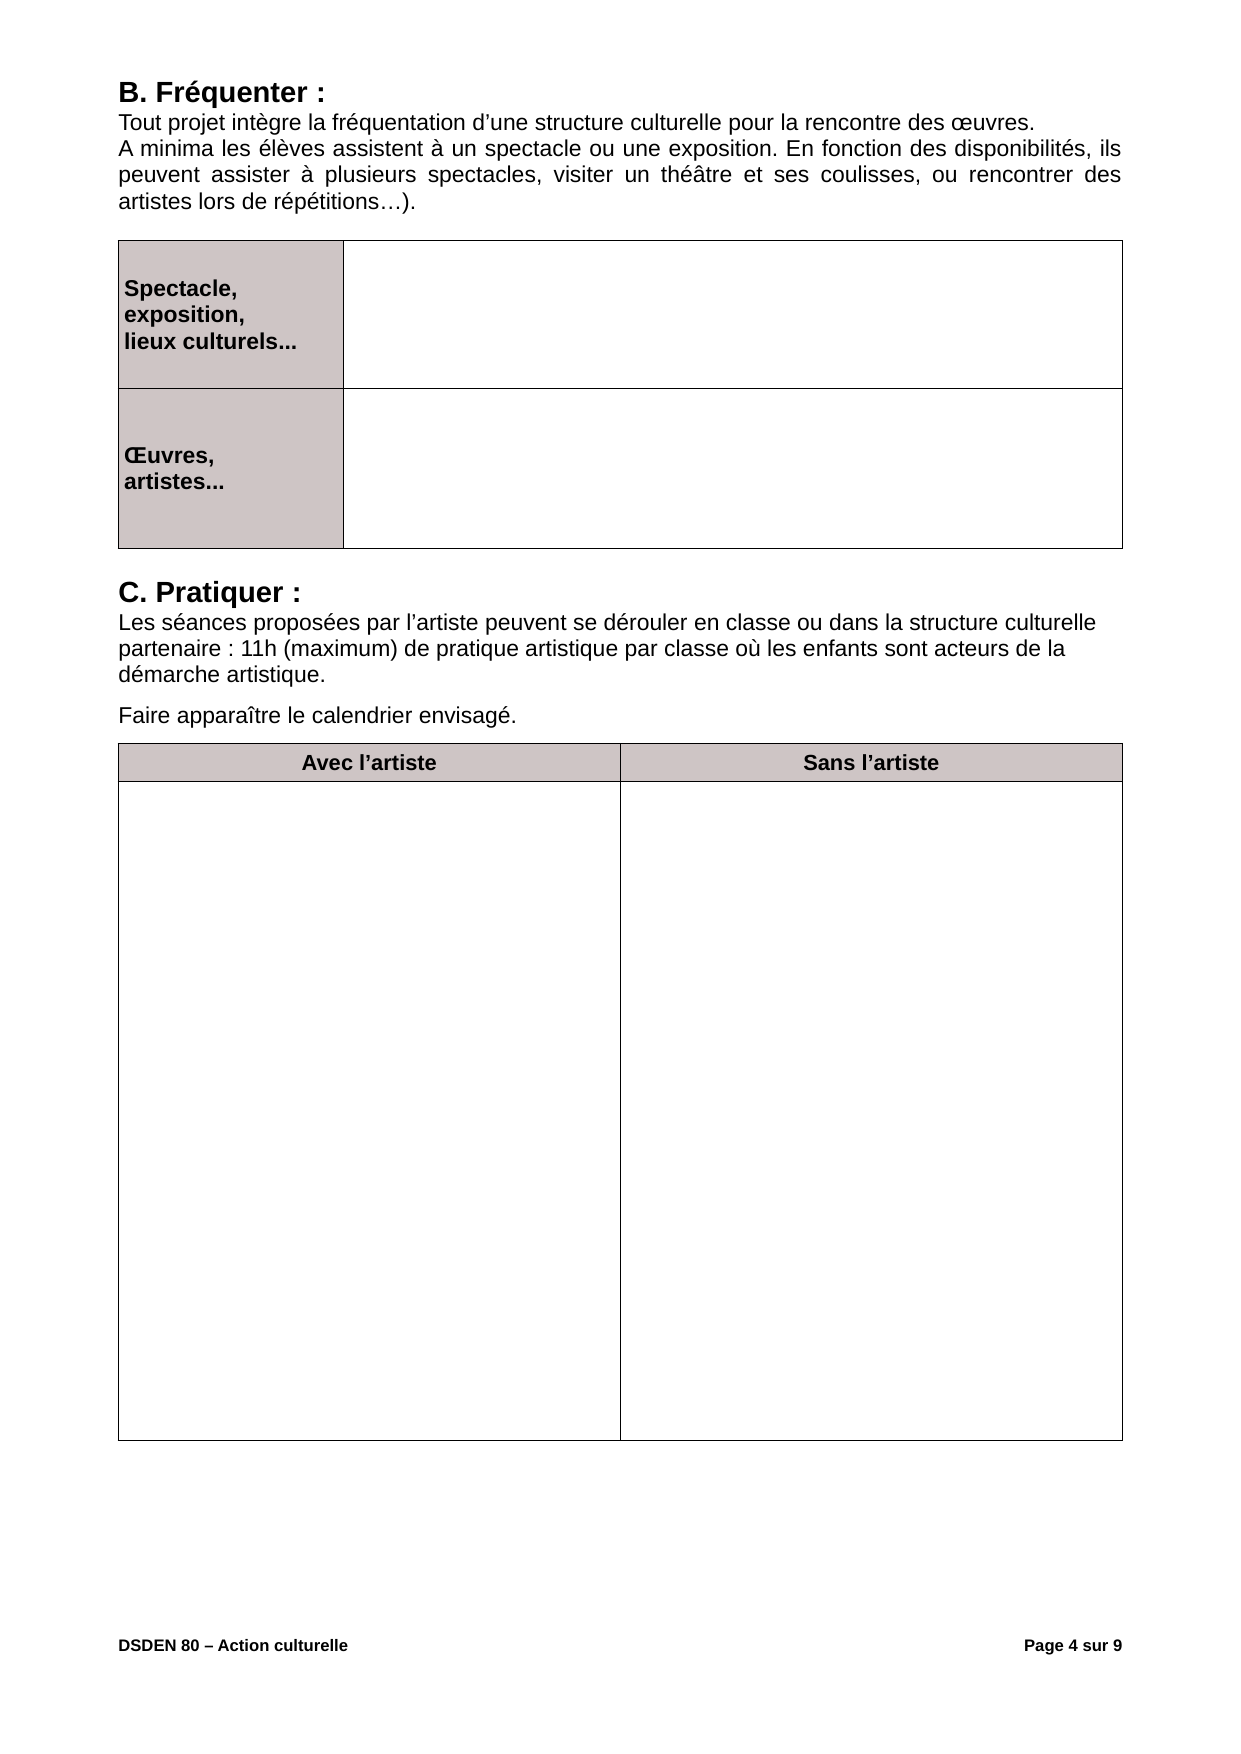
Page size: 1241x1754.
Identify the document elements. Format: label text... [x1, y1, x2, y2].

table_cell Œuvres, artistes... [119, 389, 343, 548]
text Les séances proposées par l’artiste peuvent se dérouler en classe ou dans la structure culturelle partenaire : 11h (maximum) de pratique artistique par classe où les enfants sont acteurs de la démarche artistique. [118, 609, 1122, 688]
table_header Sans l’artiste [621, 744, 1122, 781]
text B. Fréquenter : [118, 75, 1122, 108]
table_cell [621, 782, 1122, 1439]
text C. Pratiquer : [118, 575, 1122, 609]
table_header [344, 241, 1122, 388]
text Tout projet intègre la fréquentation d’une structure culturelle pour la rencontre des œuvres. [118, 108, 1122, 135]
table_cell [119, 782, 620, 1439]
table_header Avec l’artiste [119, 744, 620, 781]
table_header Spectacle, exposition, lieux culturels... [119, 241, 343, 388]
text Faire apparaître le calendrier envisagé. [118, 702, 1122, 728]
text A minima les élèves assistent à un spectacle ou une exposition. En fonction des disponibilités, ils peuvent assister à plusieurs spectacles, visiter un théâtre et ses coulisses, ou rencontrer des artistes lors de répétitions…). [118, 135, 1122, 214]
table_cell [344, 389, 1122, 548]
